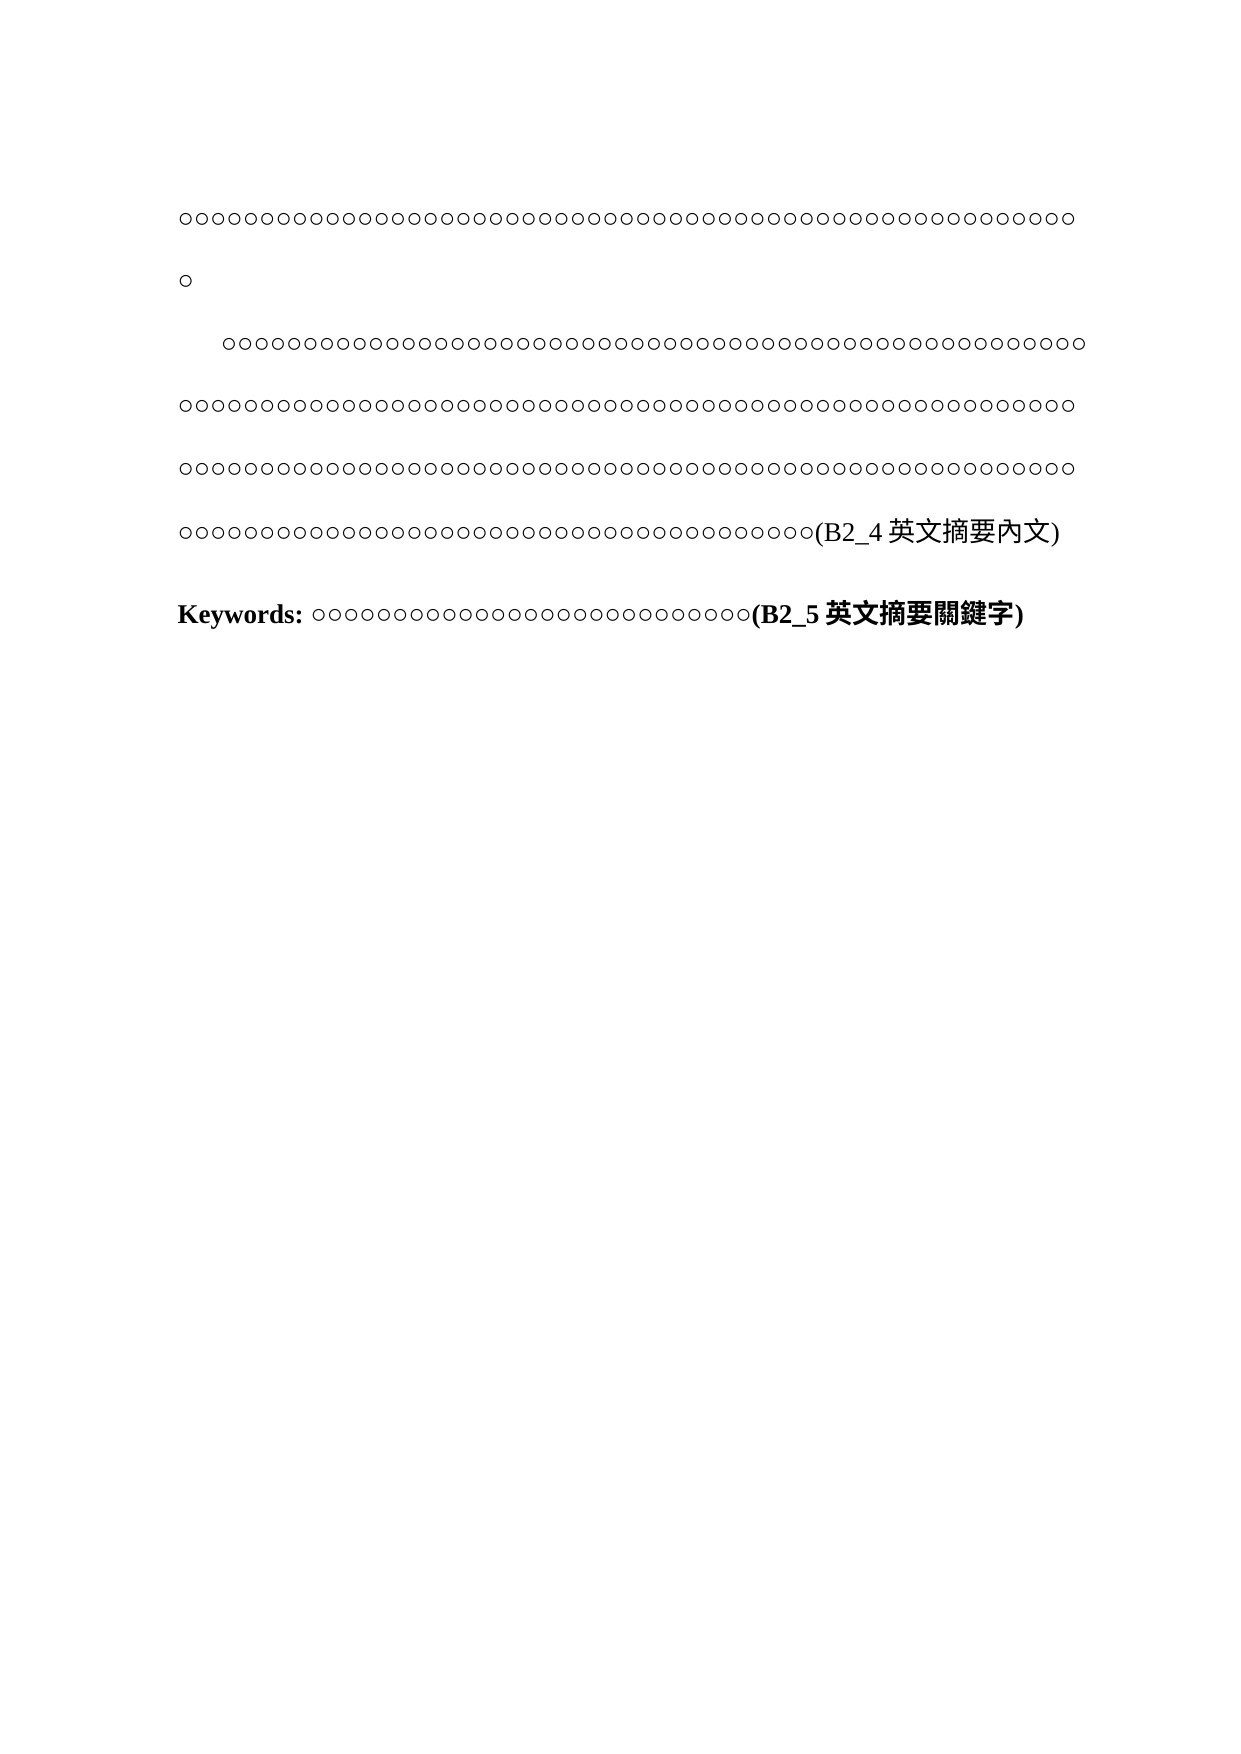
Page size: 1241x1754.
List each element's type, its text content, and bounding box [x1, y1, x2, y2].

text ○○○○○○○○○○○○○○○○○○○○○○○○○○○○○○○○○○○○○○○○○○○○○○○○○○○○○○○○ [177, 176, 1090, 301]
text Keywords: ○○○○○○○○○○○○○○○○○○○○○○○○○○○(B2_5英文摘要關鍵字) [177, 569, 1090, 632]
text ○○○○○○○○○○○○○○○○○○○○○○○○○○○○○○○○○○○○○○○○○○○○○○○○○○○○○○○○○○○○○○○○○○○○○○○○○○○○○○○○○○○○○○○○○○○○○○○○○○○○○○○○○○○○○○○○○○○○○○○○○○○○○○○○○○○○○○○○○○○○○○○○○○○○○○○○○○○○○○○○○○○○○○○○○○○○○○○○○○○○○○○○○○○○○○○○○○○○○○○○○○(B2_4英文摘要內文) [177, 301, 1090, 551]
